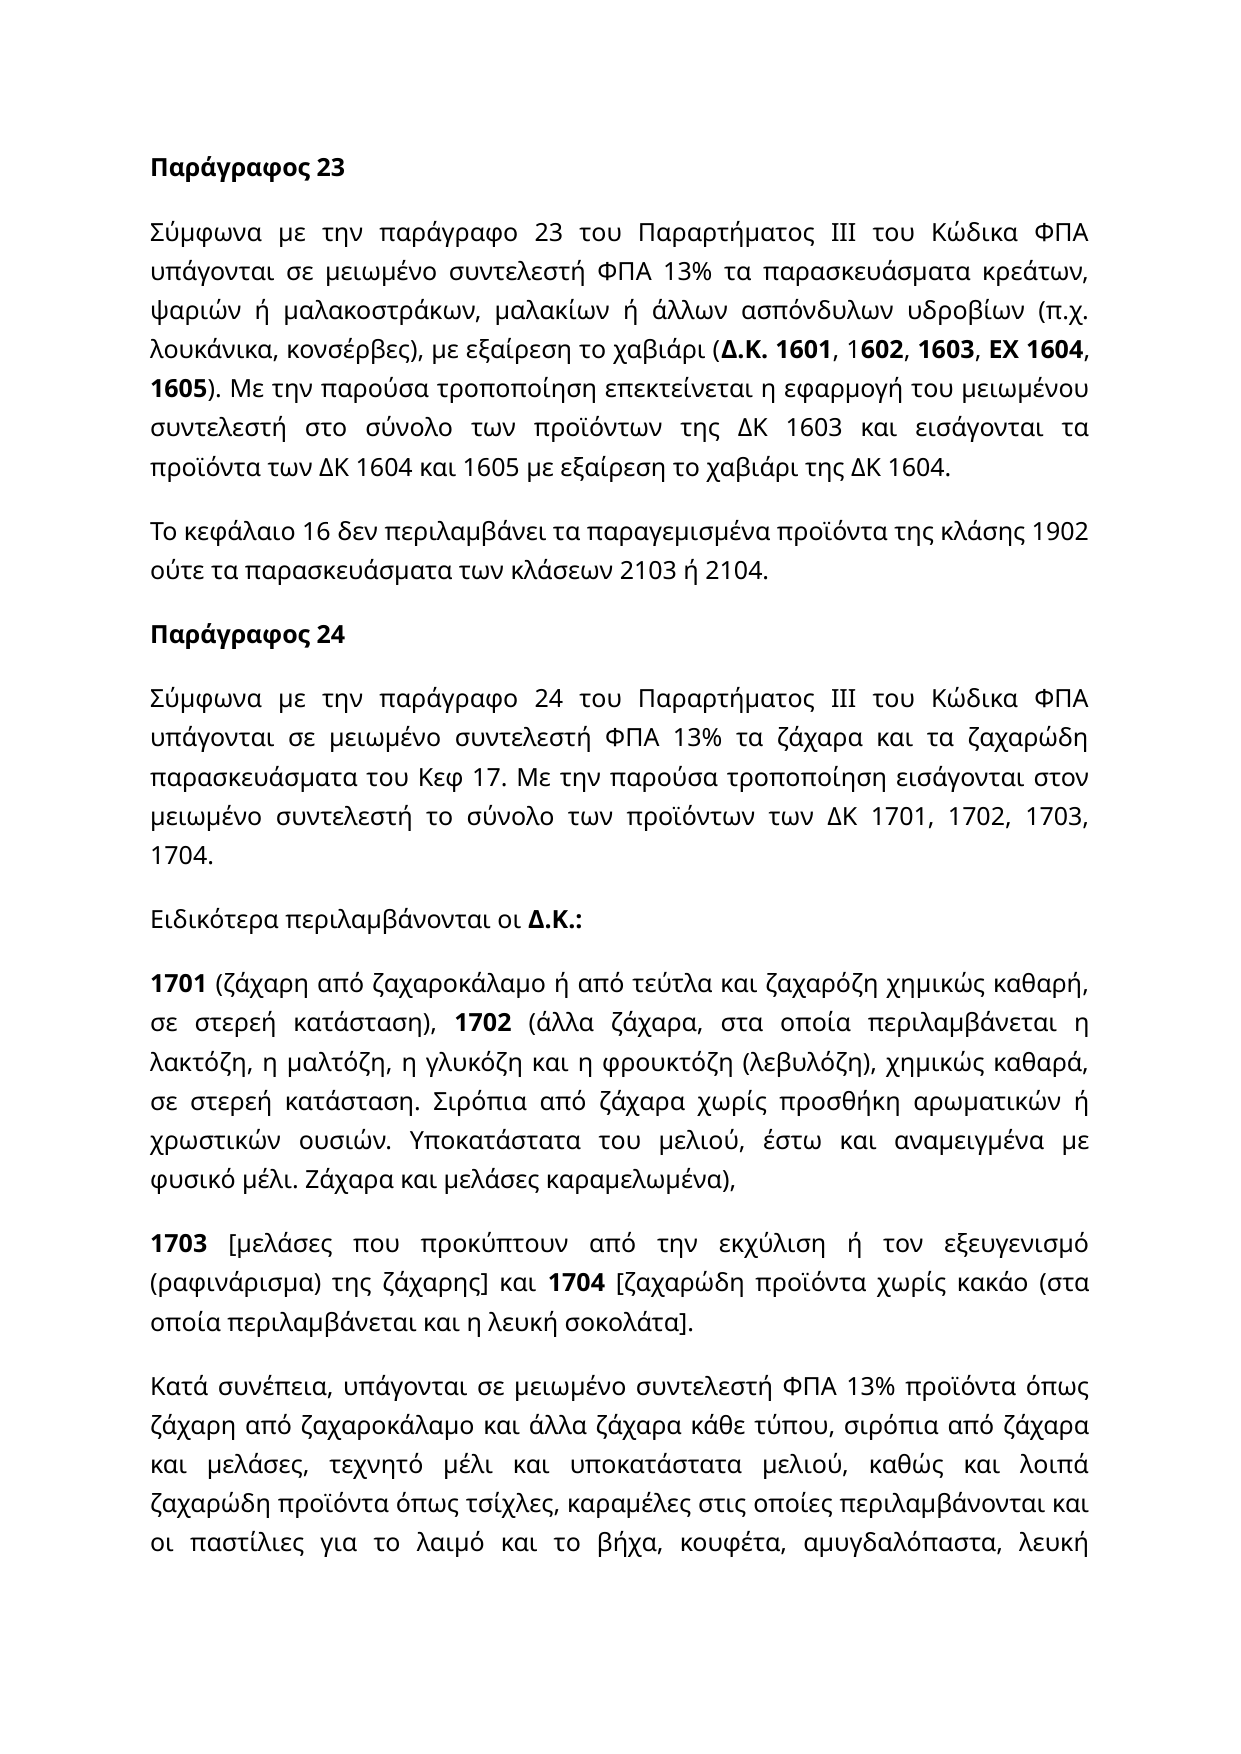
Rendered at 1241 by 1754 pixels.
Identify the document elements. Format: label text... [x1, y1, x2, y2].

text 1701 (ζάχαρη από ζαχαροκάλαμο ή από τεύτλα και ζαχαρόζη χημικώς καθαρή, σε στερεή κατάσταση), 1702 (άλλα ζάχαρα, στα οποία περιλαμβάνεται η λακτόζη, η μαλτόζη, η γλυκόζη και η φρουκτόζη (λεβυλόζη), χημικώς καθαρά, σε στερεή κατάσταση. Σιρόπια από ζάχαρα χωρίς προσθήκη αρωματικών ή χρωστικών ουσιών. Υποκατάστατα του μελιού, έστω και αναμειγμένα με φυσικό μέλι. Ζάχαρα και μελάσες καραμελωμένα), [150, 966, 1090, 1196]
text Το κεφάλαιο 16 δεν περιλαμβάνει τα παραγεμισμένα προϊόντα της κλάσης 1902 ούτε τα παρασκευάσματα των κλάσεων 2103 ή 2104. [150, 513, 1090, 587]
text Παράγραφος 24 [150, 617, 1090, 651]
text Σύμφωνα με την παράγραφο 23 του Παραρτήματος ΙΙΙ του Κώδικα ΦΠΑ υπάγονται σε μειωμένο συντελεστή ΦΠΑ 13% τα παρασκευάσματα κρεάτων, ψαριών ή μαλακοστράκων, μαλακίων ή άλλων ασπόνδυλων υδροβίων (π.χ. λουκάνικα, κονσέρβες), με εξαίρεση το χαβιάρι (Δ.Κ. 1601, 1602, 1603, ΕΧ 1604, 1605). Με την παρούσα τροποποίηση επεκτείνεται η εφαρμογή του μειωμένου συντελεστή στο σύνολο των προϊόντων της ΔΚ 1603 και εισάγονται τα προϊόντα των ΔΚ 1604 και 1605 με εξαίρεση το χαβιάρι της ΔΚ 1604. [150, 214, 1090, 483]
text Ειδικότερα περιλαμβάνονται οι Δ.Κ.: [150, 902, 1090, 936]
text Σύμφωνα με την παράγραφο 24 του Παραρτήματος ΙΙΙ του Κώδικα ΦΠΑ υπάγονται σε μειωμένο συντελεστή ΦΠΑ 13% τα ζάχαρα και τα ζαχαρώδη παρασκευάσματα του Κεφ 17. Με την παρούσα τροποποίηση εισάγονται στον μειωμένο συντελεστή το σύνολο των προϊόντων των ΔΚ 1701, 1702, 1703, 1704. [150, 681, 1090, 872]
text Κατά συνέπεια, υπάγονται σε μειωμένο συντελεστή ΦΠΑ 13% προϊόντα όπως ζάχαρη από ζαχαροκάλαμο και άλλα ζάχαρα κάθε τύπου, σιρόπια από ζάχαρα και μελάσες, τεχνητό μέλι και υποκατάστατα μελιού, καθώς και λοιπά ζαχαρώδη προϊόντα όπως τσίχλες, καραμέλες στις οποίες περιλαμβάνονται και οι παστίλιες για το λαιμό και το βήχα, κουφέτα, αμυγδαλόπαστα, λευκή [150, 1368, 1090, 1559]
text Παράγραφος 23 [150, 150, 1090, 184]
text 1703 [μελάσες που προκύπτουν από την εκχύλιση ή τον εξευγενισμό (ραφινάρισμα) της ζάχαρης] και 1704 [ζαχαρώδη προϊόντα χωρίς κακάο (στα οποία περιλαμβάνεται και η λευκή σοκολάτα]. [150, 1226, 1090, 1338]
